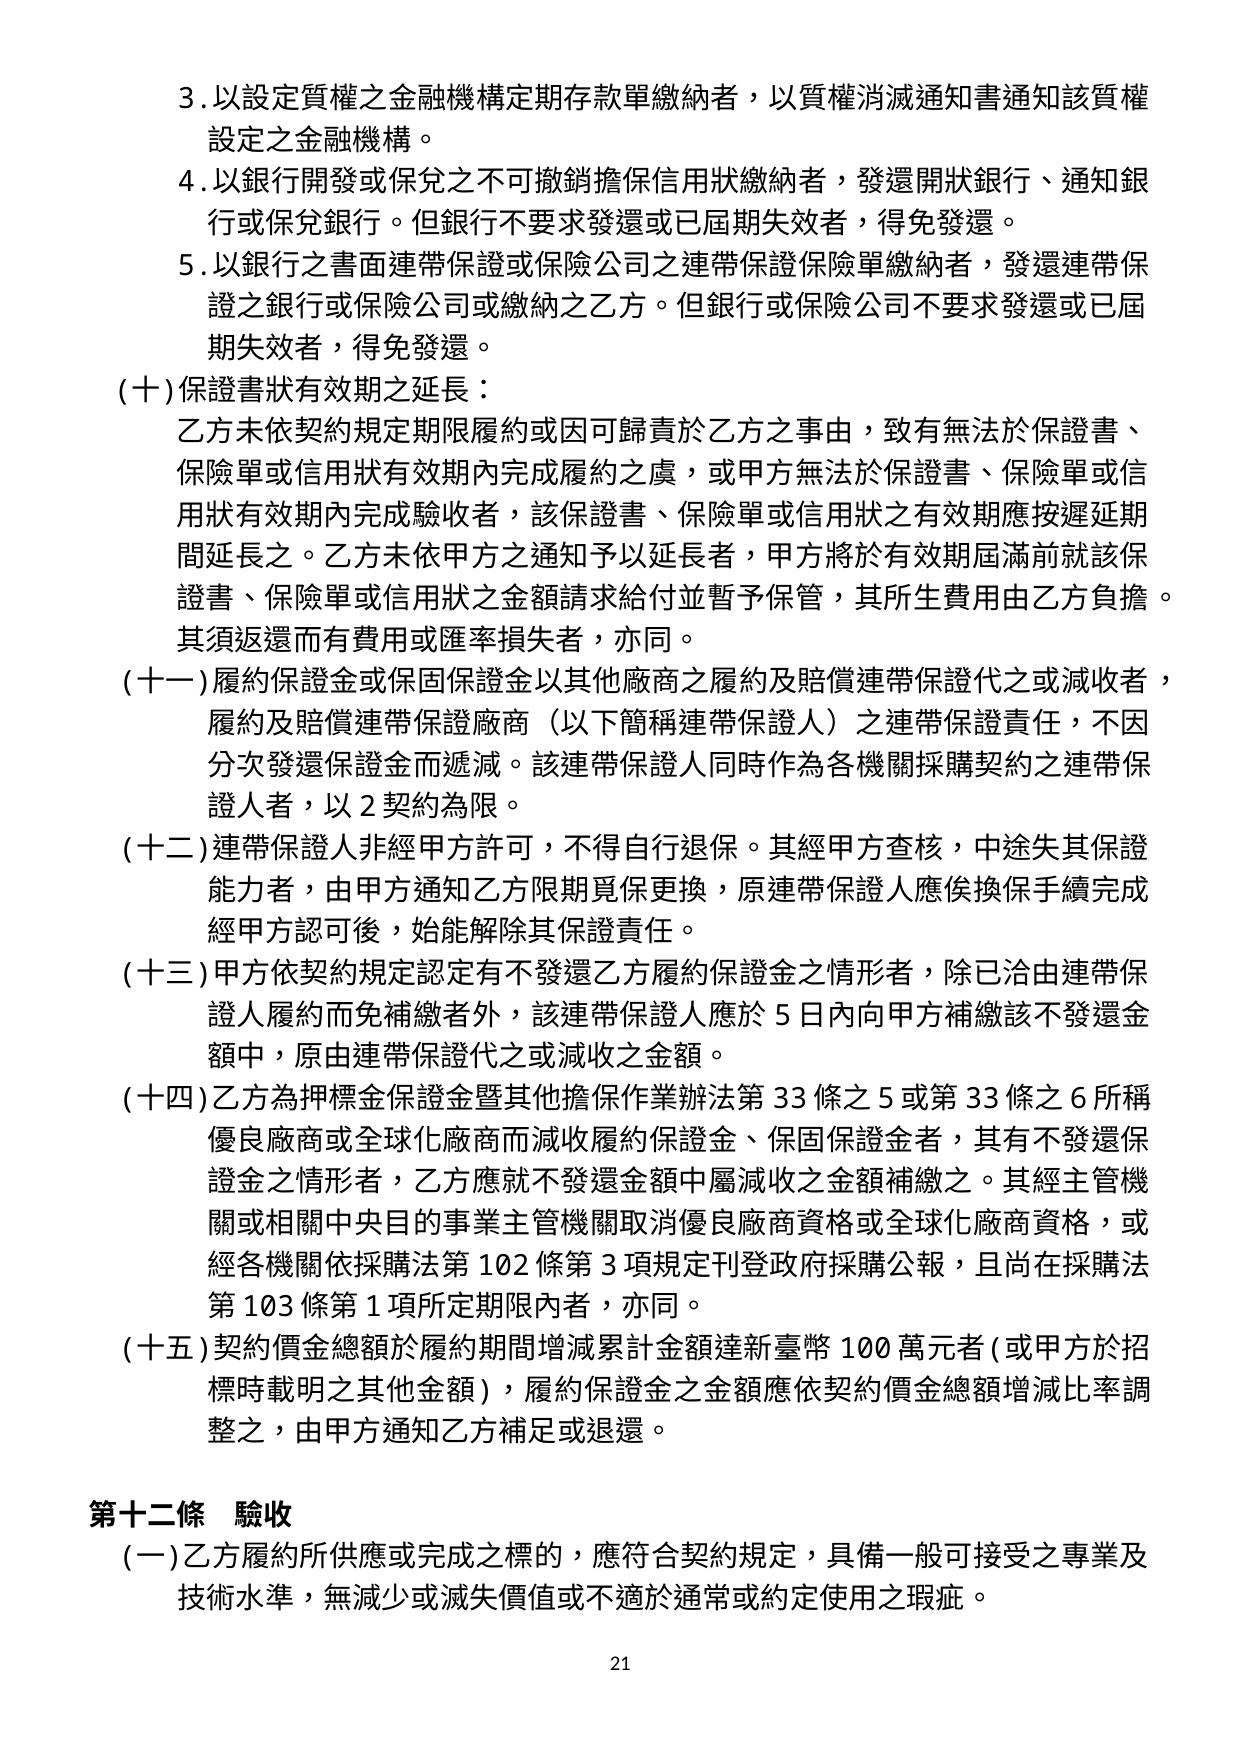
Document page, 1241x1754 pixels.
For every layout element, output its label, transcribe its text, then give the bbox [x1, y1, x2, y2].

text (十二)連帶保證人非經甲方許可，不得自行退保。其經甲方查核，中途失其保證能力者，由甲方通知乙方限期覓保更換，原連帶保證人應俟換保手續完成經甲方認可後，始能解除其保證責任。 [118, 825, 1152, 950]
text 第十二條 驗收 [89, 1492, 1152, 1533]
text (十四)乙方為押標金保證金暨其他擔保作業辦法第33條之5或第33條之6所稱優良廠商或全球化廠商而減收履約保證金、保固保證金者，其有不發還保證金之情形者，乙方應就不發還金額中屬減收之金額補繳之。其經主管機關或相關中央目的事業主管機關取消優良廠商資格或全球化廠商資格，或經各機關依採購法第102條第3項規定刊登政府採購公報，且尚在採購法第103條第1項所定期限內者，亦同。 [118, 1075, 1152, 1325]
text 乙方未依契約規定期限履約或因可歸責於乙方之事由，致有無法於保證書、保險單或信用狀有效期內完成履約之虞，或甲方無法於保證書、保險單或信用狀有效期內完成驗收者，該保證書、保險單或信用狀之有效期應按遲延期間延長之。乙方未依甲方之通知予以延長者，甲方將於有效期屆滿前就該保證書、保險單或信用狀之金額請求給付並暫予保管，其所生費用由乙方負擔。其須返還而有費用或匯率損失者，亦同。 [176, 408, 1152, 658]
text (一)乙方履約所供應或完成之標的，應符合契約規定，具備一般可接受之專業及技術水準，無減少或滅失價值或不適於通常或約定使用之瑕疵。 [118, 1533, 1152, 1617]
text (十)保證書狀有效期之延長： [114, 367, 1152, 408]
text (十三)甲方依契約規定認定有不發還乙方履約保證金之情形者，除已洽由連帶保證人履約而免補繳者外，該連帶保證人應於5日內向甲方補繳該不發還金額中，原由連帶保證代之或減收之金額。 [118, 950, 1152, 1075]
text (十五)契約價金總額於履約期間增減累計金額達新臺幣100萬元者(或甲方於招標時載明之其他金額)，履約保證金之金額應依契約價金總額增減比率調整之，由甲方通知乙方補足或退還。 [118, 1325, 1152, 1450]
text 4.以銀行開發或保兌之不可撤銷擔保信用狀繳納者，發還開狀銀行、通知銀行或保兌銀行。但銀行不要求發還或已屆期失效者，得免發還。 [177, 158, 1149, 242]
text 3.以設定質權之金融機構定期存款單繳納者，以質權消滅通知書通知該質權設定之金融機構。 [177, 75, 1149, 158]
text (十一)履約保證金或保固保證金以其他廠商之履約及賠償連帶保證代之或減收者，履約及賠償連帶保證廠商（以下簡稱連帶保證人）之連帶保證責任，不因分次發還保證金而遞減。該連帶保證人同時作為各機關採購契約之連帶保證人者，以2契約為限。 [118, 658, 1152, 825]
text 5.以銀行之書面連帶保證或保險公司之連帶保證保險單繳納者，發還連帶保證之銀行或保險公司或繳納之乙方。但銀行或保險公司不要求發還或已屆期失效者，得免發還。 [177, 242, 1149, 367]
